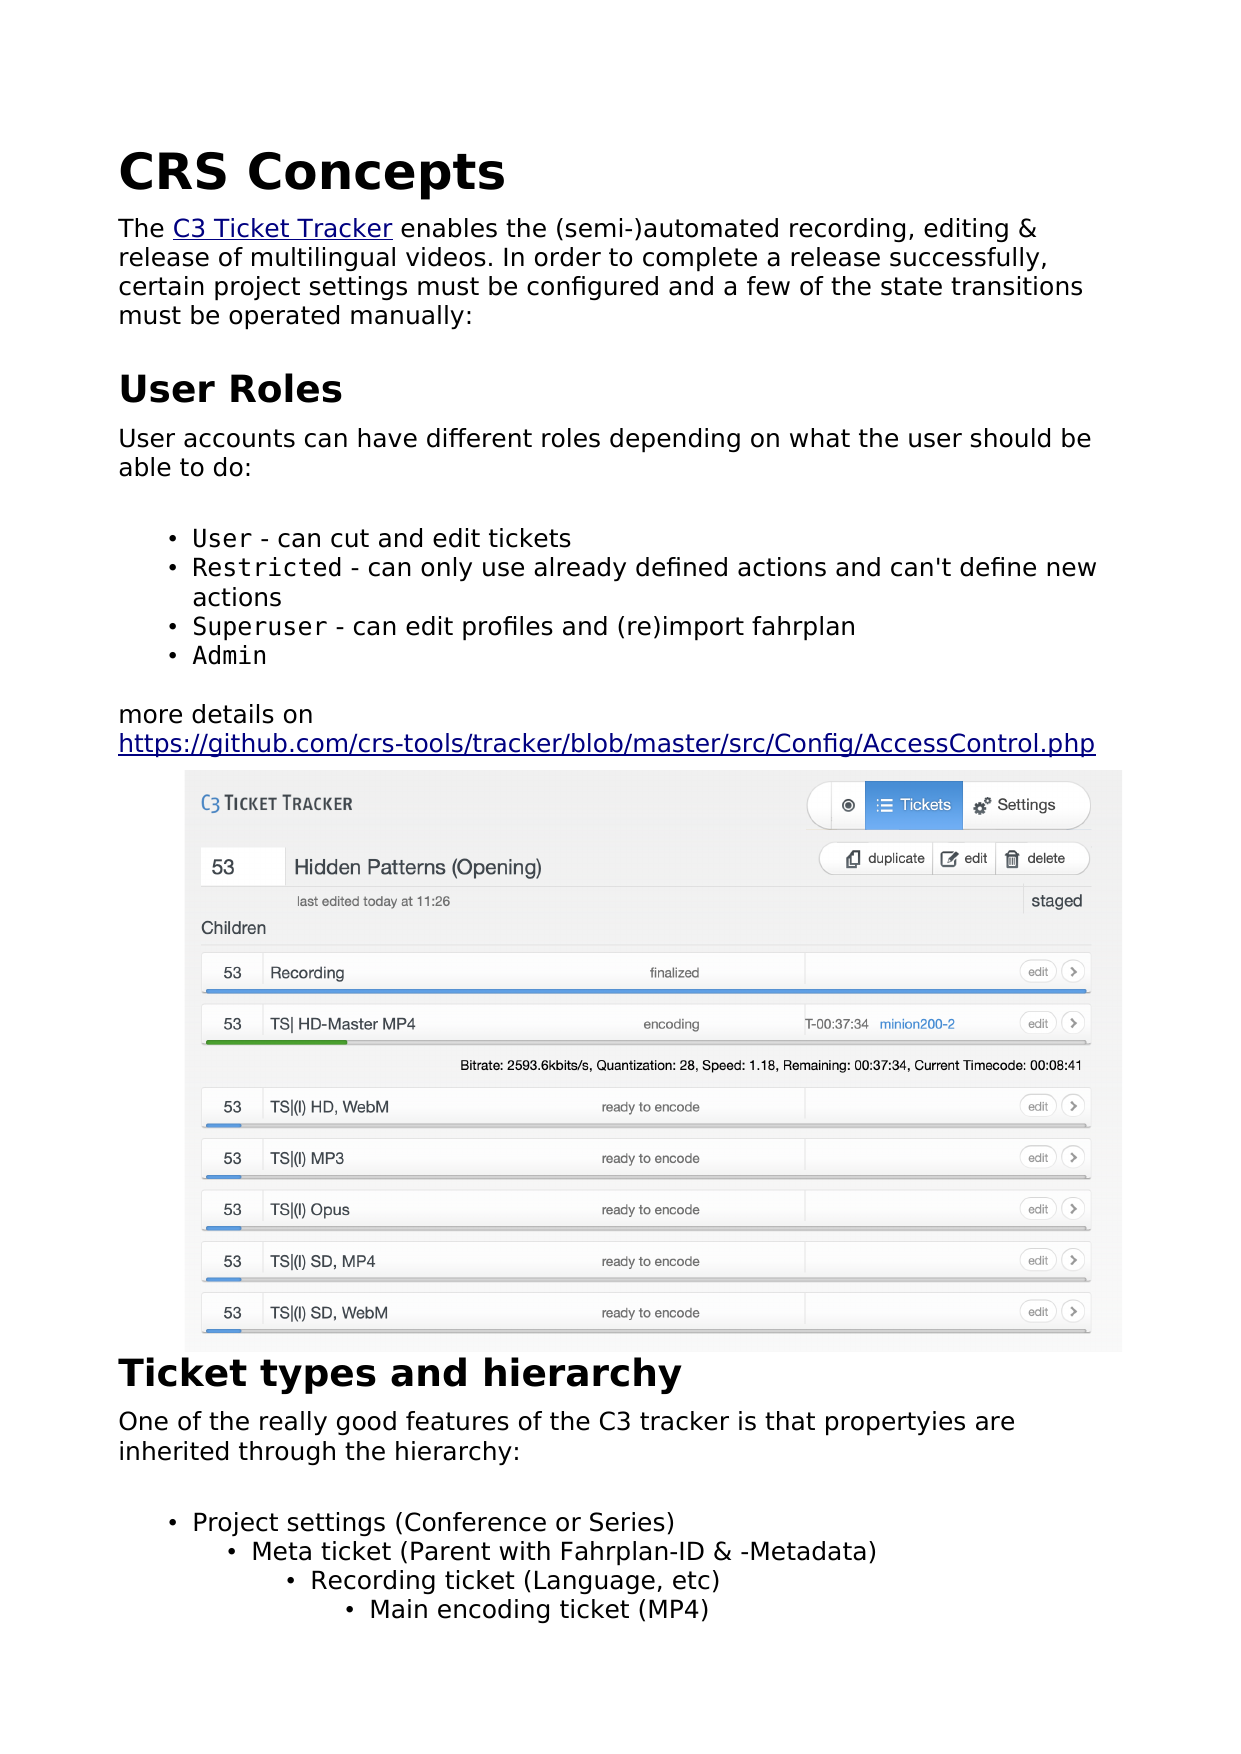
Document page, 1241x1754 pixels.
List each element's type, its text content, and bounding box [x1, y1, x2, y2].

list Admin [177, 641, 1122, 670]
subtitle CRS Concepts [118, 143, 1122, 201]
subtitle Ticket types and hierarchy [118, 837, 1122, 1395]
list Main encoding ticket (MP4) [354, 1595, 1122, 1624]
subtitle User Roles [118, 368, 1122, 412]
list Project settings (Conference or Series) [177, 1508, 1122, 1537]
list Superuser - can edit profiles and (re)import fahrplan [177, 612, 1122, 641]
picture [184, 770, 1123, 1352]
text One of the really good features of the C3 tracker is that propertyies are inherited through the hierarchy: [118, 1408, 1122, 1466]
text more details on https://github.com/crs-tools/tracker/blob/master/src/Config/AccessControl.php [118, 700, 1122, 758]
list Recording ticket (Language, etc) [295, 1566, 1122, 1595]
text User accounts can have different roles depending on what the user should be able to do: [118, 424, 1122, 482]
list Restricted - can only use already defined actions and can't define new actions [177, 554, 1122, 612]
text The C3 Ticket Tracker enables the (semi-)automated recording, editing & release of multilingual videos. In order to complete a release successfully, certain project settings must be configured and a few of the state transitions must be operated manually: [118, 214, 1122, 331]
list User - can cut and edit tickets [177, 524, 1122, 554]
list Meta ticket (Parent with Fahrplan-ID & -Metadata) [236, 1537, 1122, 1566]
